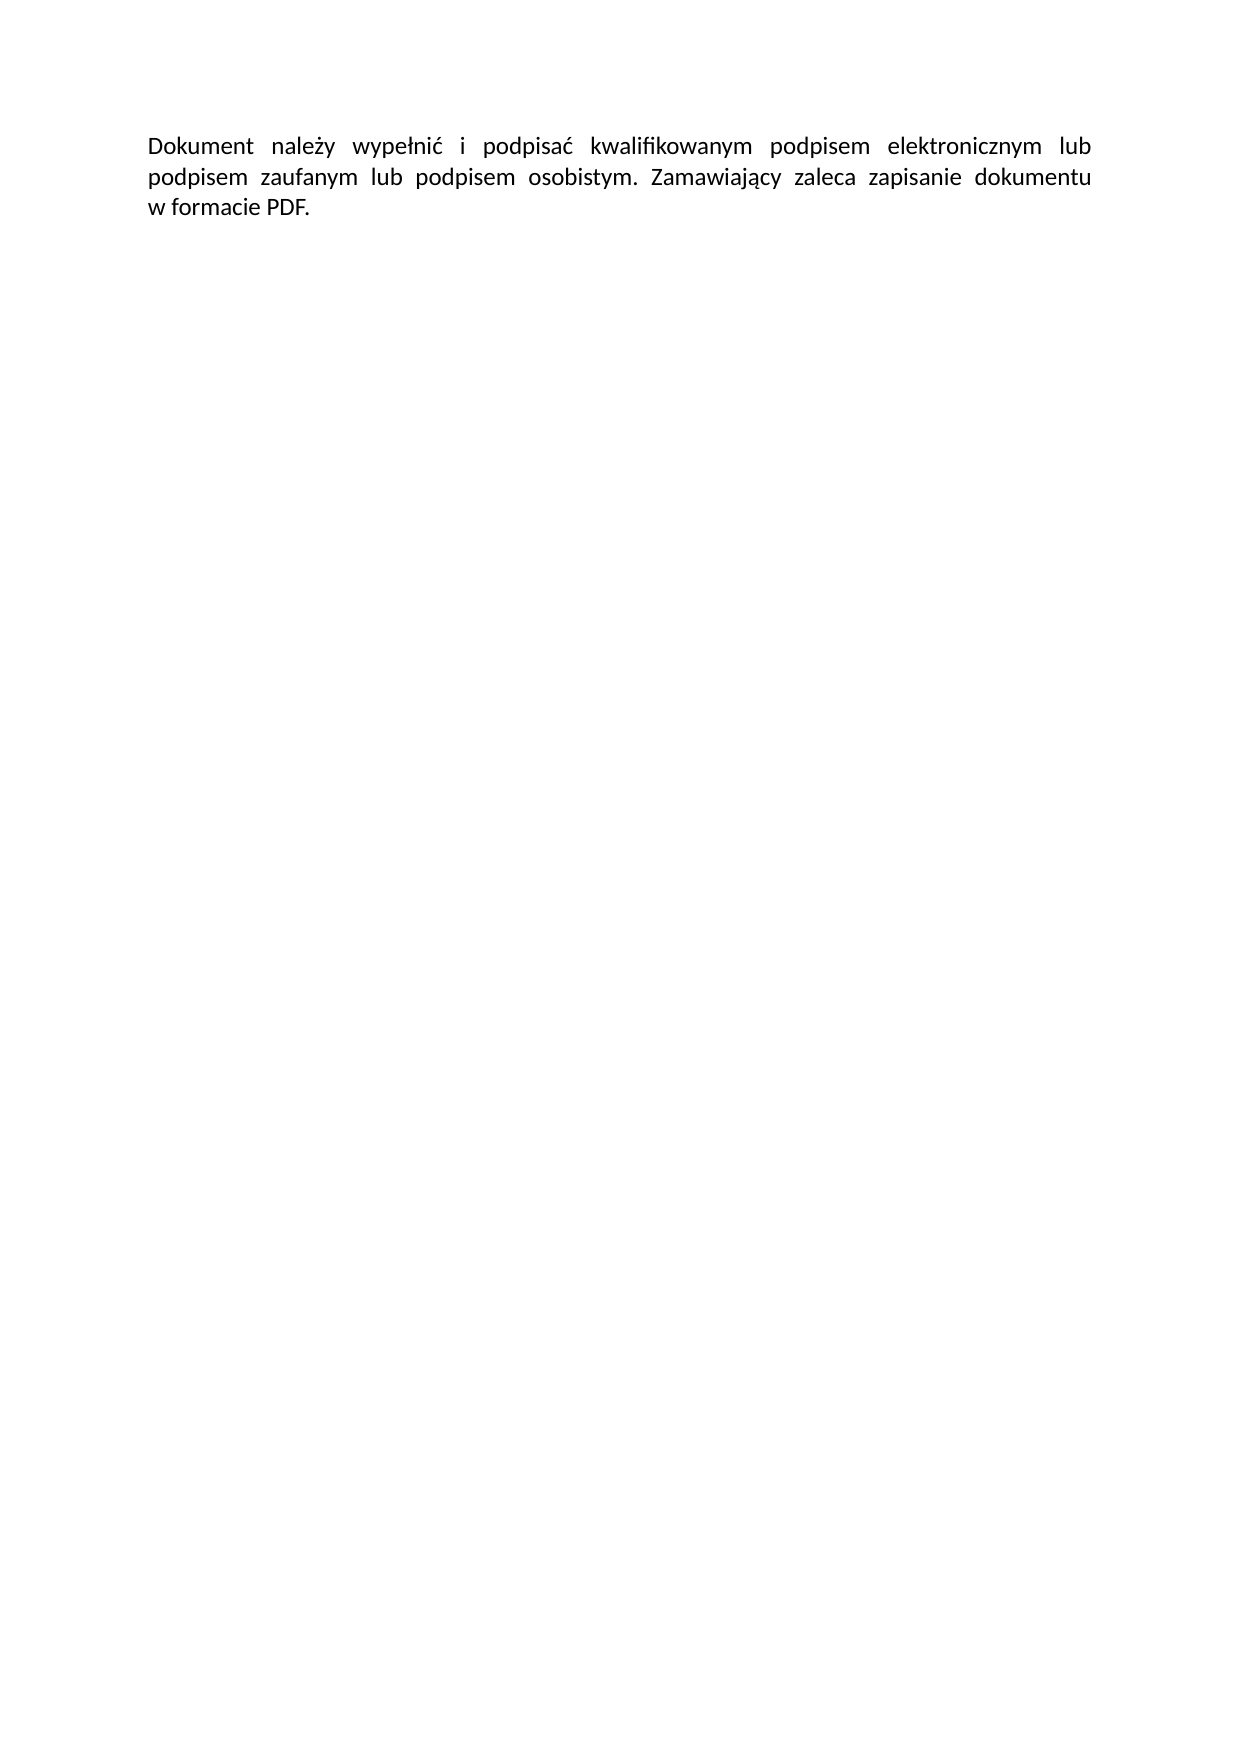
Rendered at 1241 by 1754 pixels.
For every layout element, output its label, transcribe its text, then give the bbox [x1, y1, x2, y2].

text Dokument należy wypełnić i podpisać kwalifikowanym podpisem elektronicznym lub podpisem zaufanym lub podpisem osobistym. Zamawiający zaleca zapisanie dokumentu w formacie PDF. [148, 130, 1093, 222]
